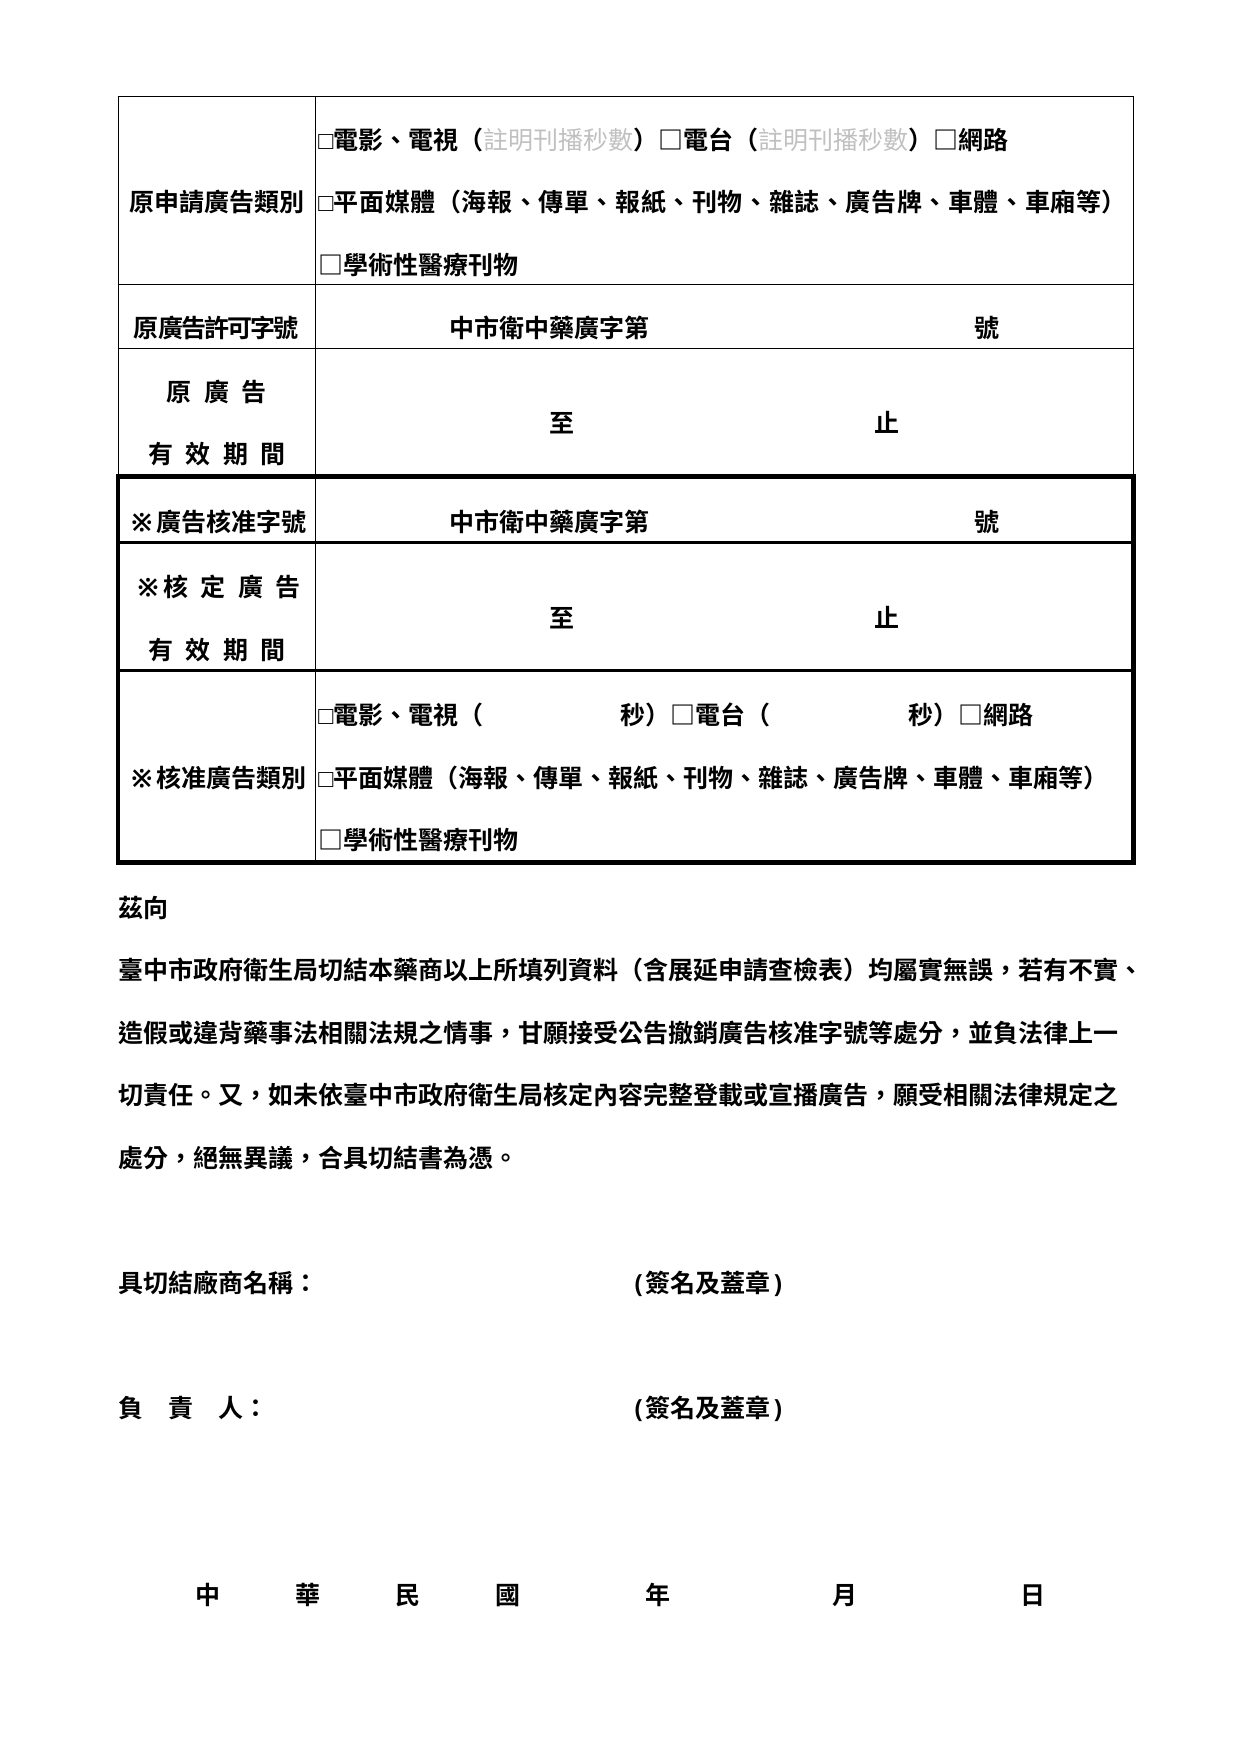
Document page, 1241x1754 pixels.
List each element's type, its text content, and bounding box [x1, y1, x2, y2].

text 負 責 人： (簽名及蓋章) [118, 1364, 1122, 1427]
table_cell 至 止 [316, 349, 1133, 474]
text 茲向 [118, 865, 1122, 927]
table_cell 原申請廣告類別 [119, 97, 315, 284]
table_cell 至 止 [316, 544, 1131, 669]
table_cell ※核准廣告類別 [120, 672, 315, 860]
table_cell 原 廣 告 有 效 期 間 [119, 349, 315, 474]
text 具切結廠商名稱： (簽名及蓋章) [118, 1239, 1122, 1302]
text 臺中市政府衛生局切結本藥商以上所填列資料（含展延申請查檢表）均屬實無誤，若有不實、造假或違背藥事法相關法規之情事，甘願接受公告撤銷廣告核准字號等處分，並負法律上一切責任。又，如未依臺中市政府衛生局核定內容完整登載或宣播廣告，願受相關法律規定之處分，絕無異議，合具切結書為憑。 [118, 927, 1122, 1177]
table_cell □電影、電視（ 秒）□電台（ 秒）□網路 □平面媒體（海報、傳單、報紙、刊物、雜誌、廣告牌、車體、車廂等）□學術性醫療刊物 [316, 672, 1131, 860]
table_cell □電影、電視（註明刊播秒數）□電台（註明刊播秒數）□網路 □平面媒體（海報、傳單、報紙、刊物、雜誌、廣告牌、車體、車廂等）□學術性醫療刊物 [316, 97, 1133, 284]
table_cell 原廣告許可字號 [119, 285, 315, 348]
table_cell ※核 定 廣 告 有 效 期 間 [120, 544, 315, 669]
table_cell 中市衛中藥廣字第 號 [316, 285, 1133, 348]
table_cell 中市衛中藥廣字第 號 [316, 479, 1131, 541]
table_cell ※廣告核准字號 [120, 479, 315, 541]
text 中 華 民 國 年 月 日 [118, 1552, 1122, 1614]
